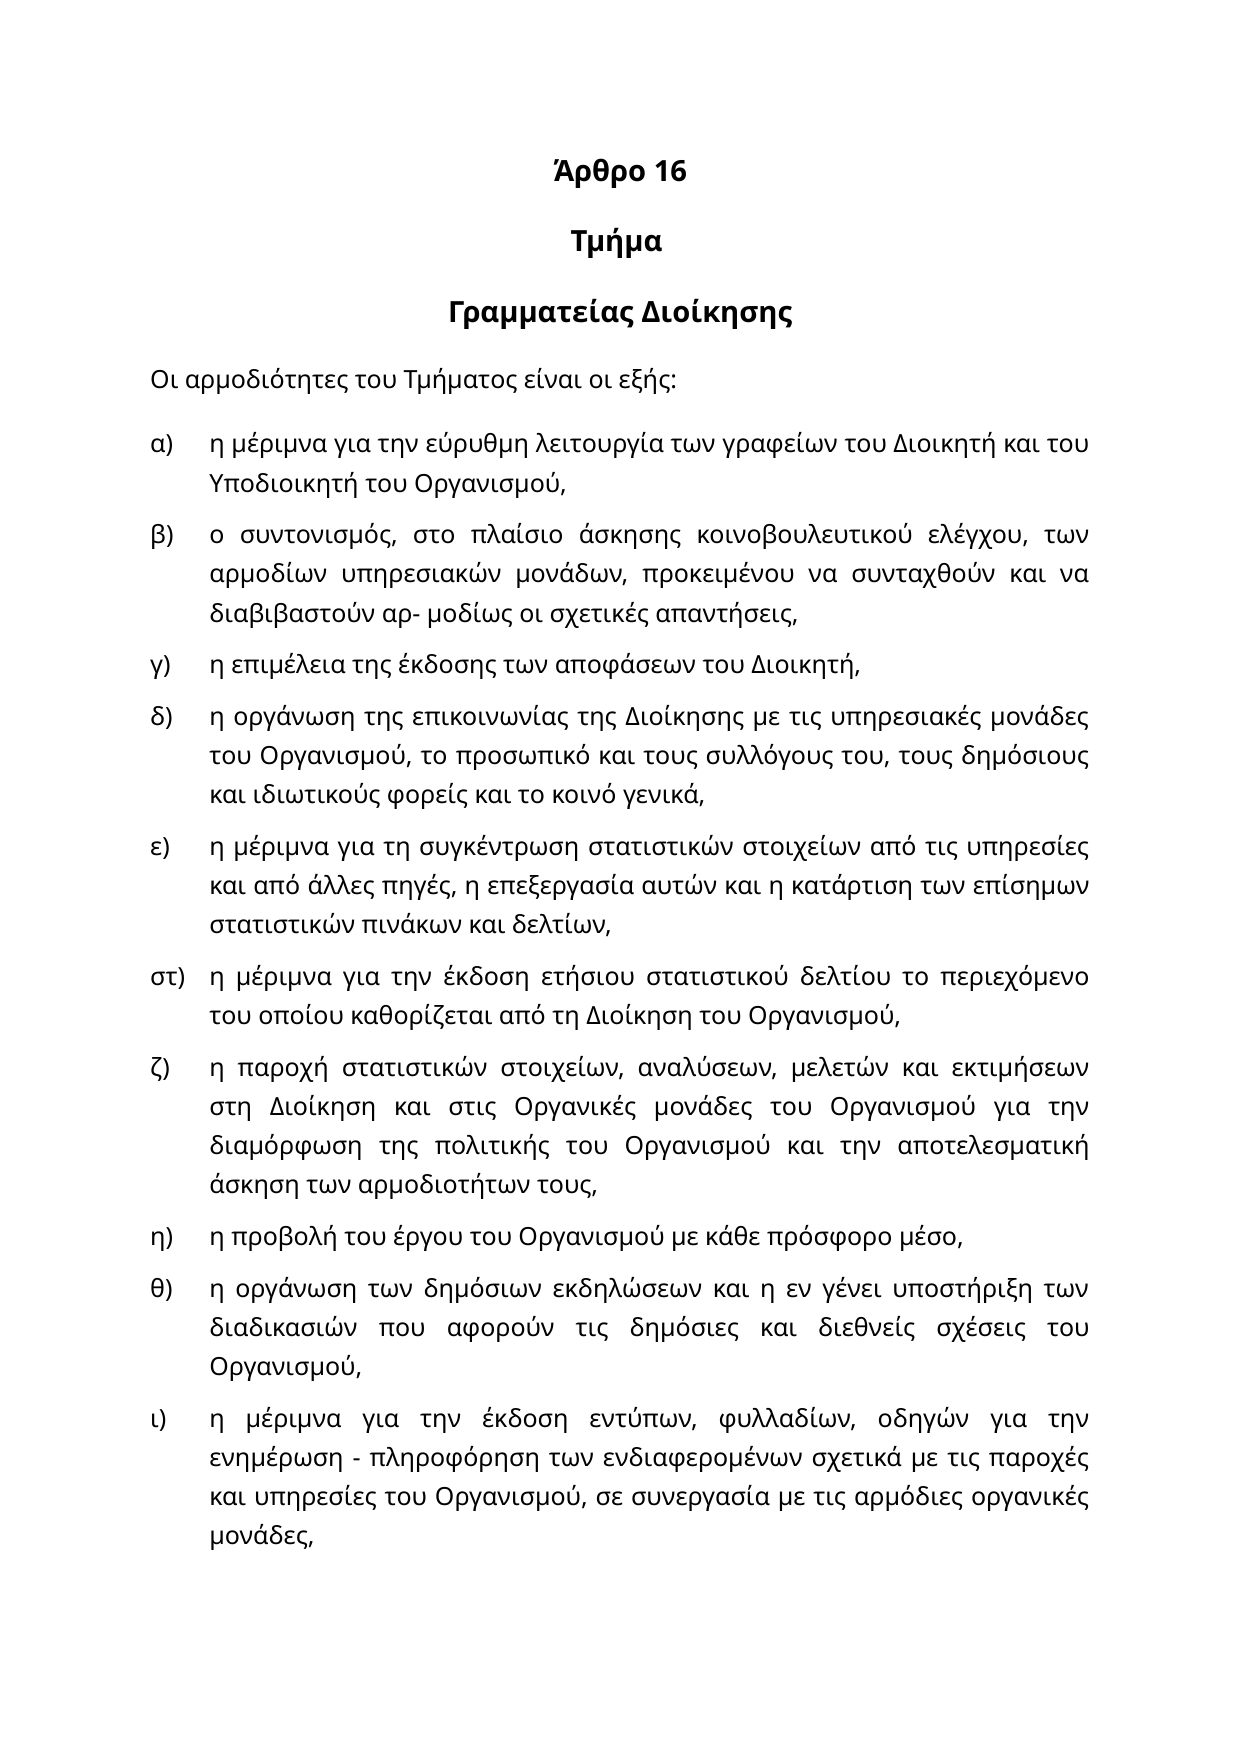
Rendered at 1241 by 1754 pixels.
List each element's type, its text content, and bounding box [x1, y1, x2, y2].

list η) η προβολή του έργου του Οργανισμού με κάθε πρόσφορο μέσο, [150, 1218, 1090, 1253]
subtitle Άρθρο 16 [150, 150, 1090, 190]
text Οι αρμοδιότητες του Τμήματος είναι οι εξής: [150, 362, 1090, 396]
subtitle Τμήμα [150, 221, 1090, 260]
subtitle Γραμματείας Διοίκησης [150, 291, 1090, 331]
list α) η μέριμνα για την εύρυθμη λειτουργία των γραφείων του Διοικητή και του Υποδιοικητή του Οργανισμού, [150, 426, 1090, 499]
list ε) η μέριμνα για τη συγκέντρωση στατιστικών στοιχείων από τις υπηρεσίες και από άλλες πηγές, η επεξεργασία αυτών και η κατάρτιση των επίσημων στατιστικών πινάκων και δελτίων, [150, 828, 1090, 941]
list ι) η μέριμνα για την έκδοση εντύπων, φυλλαδίων, οδηγών για την ενημέρωση - πληροφόρηση των ενδιαφερομένων σχετικά με τις παροχές και υπηρεσίες του Οργανισμού, σε συνεργασία με τις αρμόδιες οργανικές μονάδες, [150, 1400, 1090, 1552]
list γ) η επιμέλεια της έκδοσης των αποφάσεων του Διοικητή, [150, 647, 1090, 681]
list θ) η οργάνωση των δημόσιων εκδηλώσεων και η εν γένει υποστήριξη των διαδικασιών που αφορούν τις δημόσιες και διεθνείς σχέσεις του Οργανισμού, [150, 1270, 1090, 1383]
list στ) η μέριμνα για την έκδοση ετήσιου στατιστικού δελτίου το περιεχόμενο του οποίου καθορίζεται από τη Διοίκηση του Οργανισμού, [150, 958, 1090, 1032]
list δ) η οργάνωση της επικοινωνίας της Διοίκησης με τις υπηρεσιακές μονάδες του Οργανισμού, το προσωπικό και τους συλλόγους του, τους δημόσιους και ιδιωτικούς φορείς και το κοινό γενικά, [150, 698, 1090, 811]
list ζ) η παροχή στατιστικών στοιχείων, αναλύσεων, μελετών και εκτιμήσεων στη Διοίκηση και στις Οργανικές μονάδες του Οργανισμού για την διαμόρφωση της πολιτικής του Οργανισμού και την αποτελεσματική άσκηση των αρμοδιοτήτων τους, [150, 1049, 1090, 1201]
list β) ο συντονισμός, στο πλαίσιο άσκησης κοινοβουλευτικού ελέγχου, των αρμοδίων υπηρεσιακών μονάδων, προκειμένου να συνταχθούν και να διαβιβαστούν αρ- μοδίως οι σχετικές απαντήσεις, [150, 517, 1090, 629]
